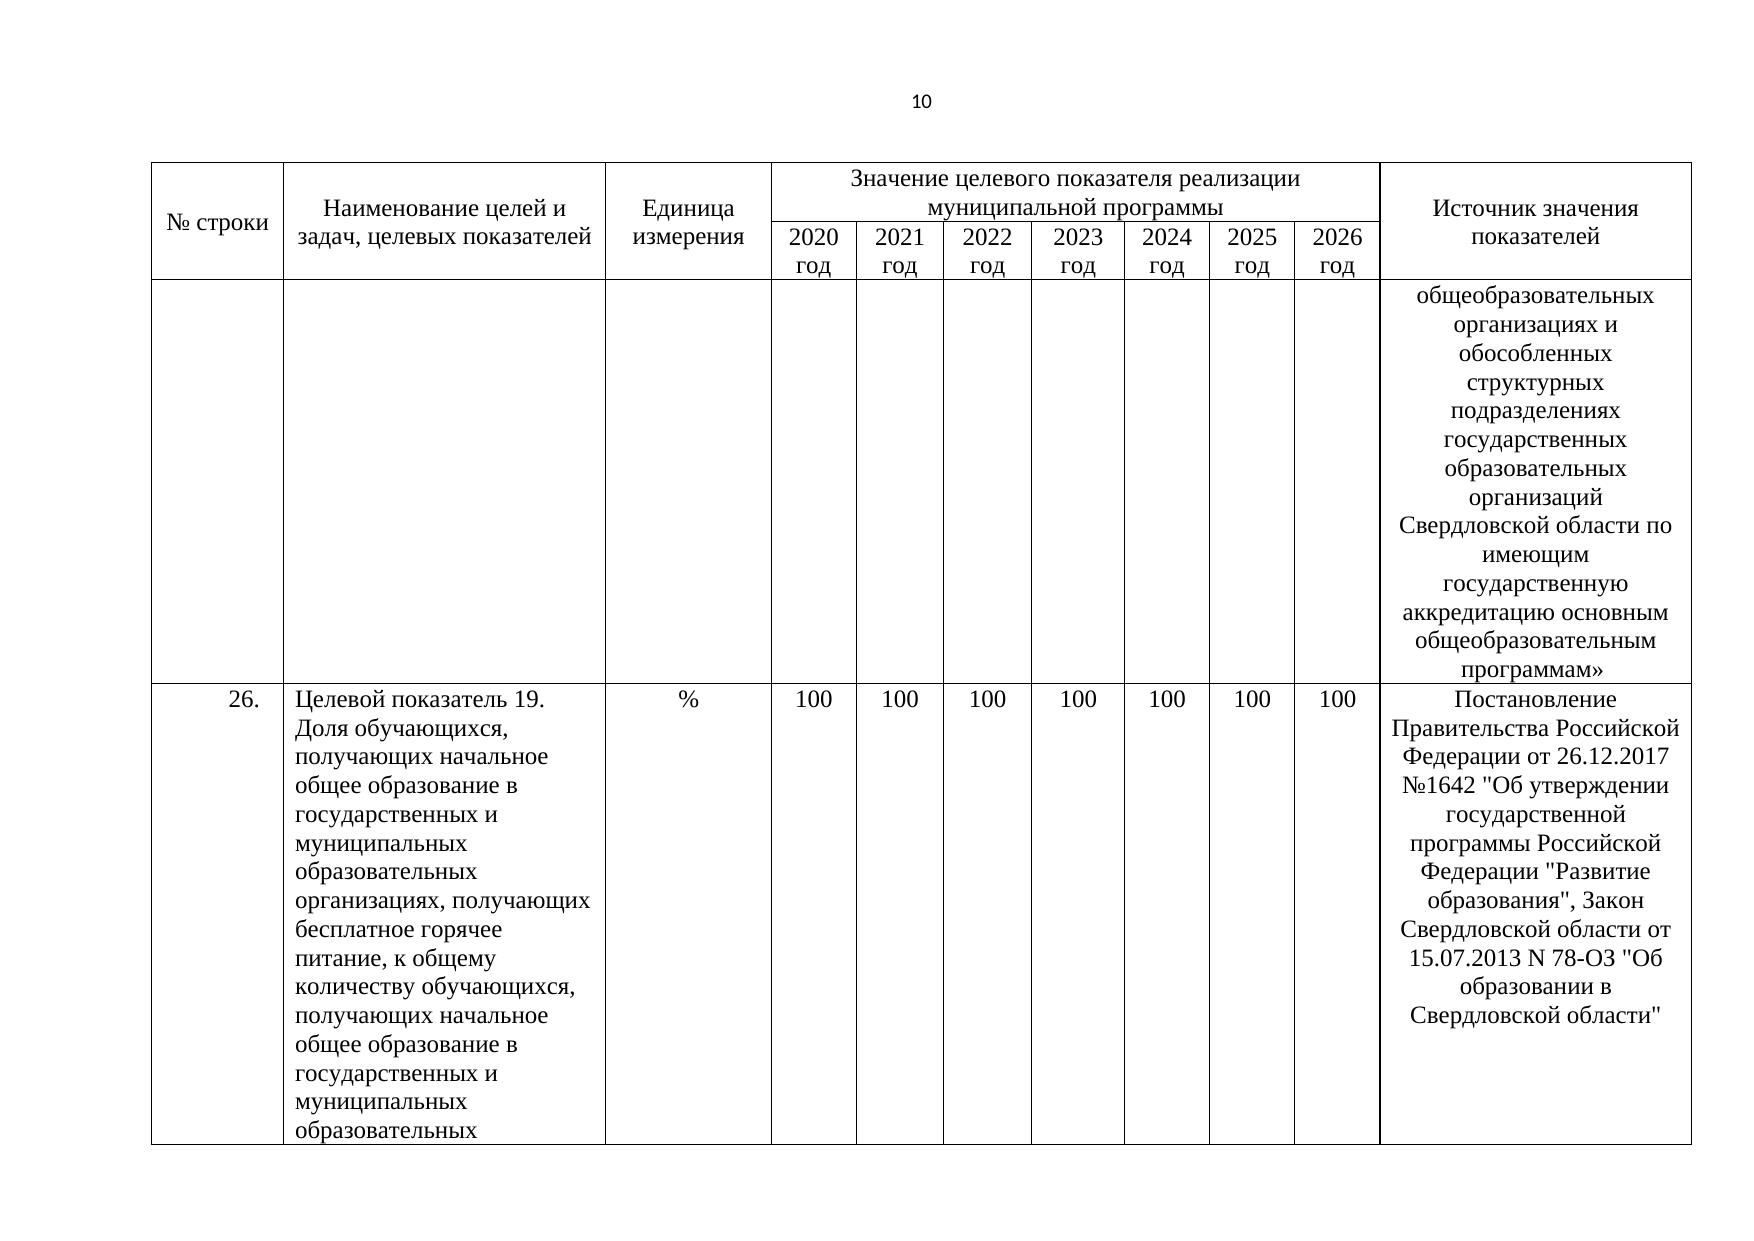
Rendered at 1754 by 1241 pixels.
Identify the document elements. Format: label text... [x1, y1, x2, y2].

table_cell [284, 280, 605, 683]
table_cell 100 [1032, 684, 1124, 1144]
table_cell 100 [944, 684, 1031, 1144]
table_cell [152, 684, 283, 1144]
table_cell 2025 год [1210, 222, 1294, 279]
table_header Значение целевого показателя реализации муниципальной программы [772, 163, 1379, 221]
table_cell Целевой показатель 19. Доля обучающихся, получающих начальное общее образование в государственных и муниципальных образовательных организациях, получающих бесплатное горячее питание, к общему количеству обучающихся, получающих начальное общее образование в государственных и муниципальных образовательных [284, 684, 605, 1144]
table_cell 2024 год [1125, 222, 1209, 279]
table_cell % [606, 684, 771, 1144]
table_cell [606, 280, 771, 683]
table_header № строки [152, 163, 283, 279]
table_cell 100 [1295, 684, 1379, 1144]
table_cell [1032, 280, 1124, 683]
table_cell 100 [857, 684, 943, 1144]
table_cell [1210, 280, 1294, 683]
table_header Наименование целей и задач, целевых показателей [284, 163, 605, 279]
table_cell 100 [1125, 684, 1209, 1144]
table_cell 2021 год [857, 222, 943, 279]
table_cell 2020 год [772, 222, 856, 279]
table_header Источник значения показателей [1381, 163, 1691, 279]
table_cell [944, 280, 1031, 683]
table_cell общеобразовательных организациях и обособленных структурных подразделениях государственных образовательных организаций Свердловской области по имеющим государственную аккредитацию основным общеобразовательным программам» [1381, 280, 1691, 683]
table_cell 2022 год [944, 222, 1031, 279]
table_cell 2026 год [1295, 222, 1379, 279]
table_cell [857, 280, 943, 683]
table_cell [1125, 280, 1209, 683]
table_cell 100 [772, 684, 856, 1144]
table_cell [772, 280, 856, 683]
table_cell 2023 год [1032, 222, 1124, 279]
table_cell 100 [1210, 684, 1294, 1144]
table_cell Постановление Правительства Российской Федерации от 26.12.2017 №1642 "Об утверждении государственной программы Российской Федерации "Развитие образования", Закон Свердловской области от 15.07.2013 N 78-ОЗ "Об образовании в Свердловской области" [1381, 684, 1691, 1144]
table_cell [152, 280, 283, 683]
table_header Единица измерения [606, 163, 771, 279]
table_cell [1295, 280, 1379, 683]
